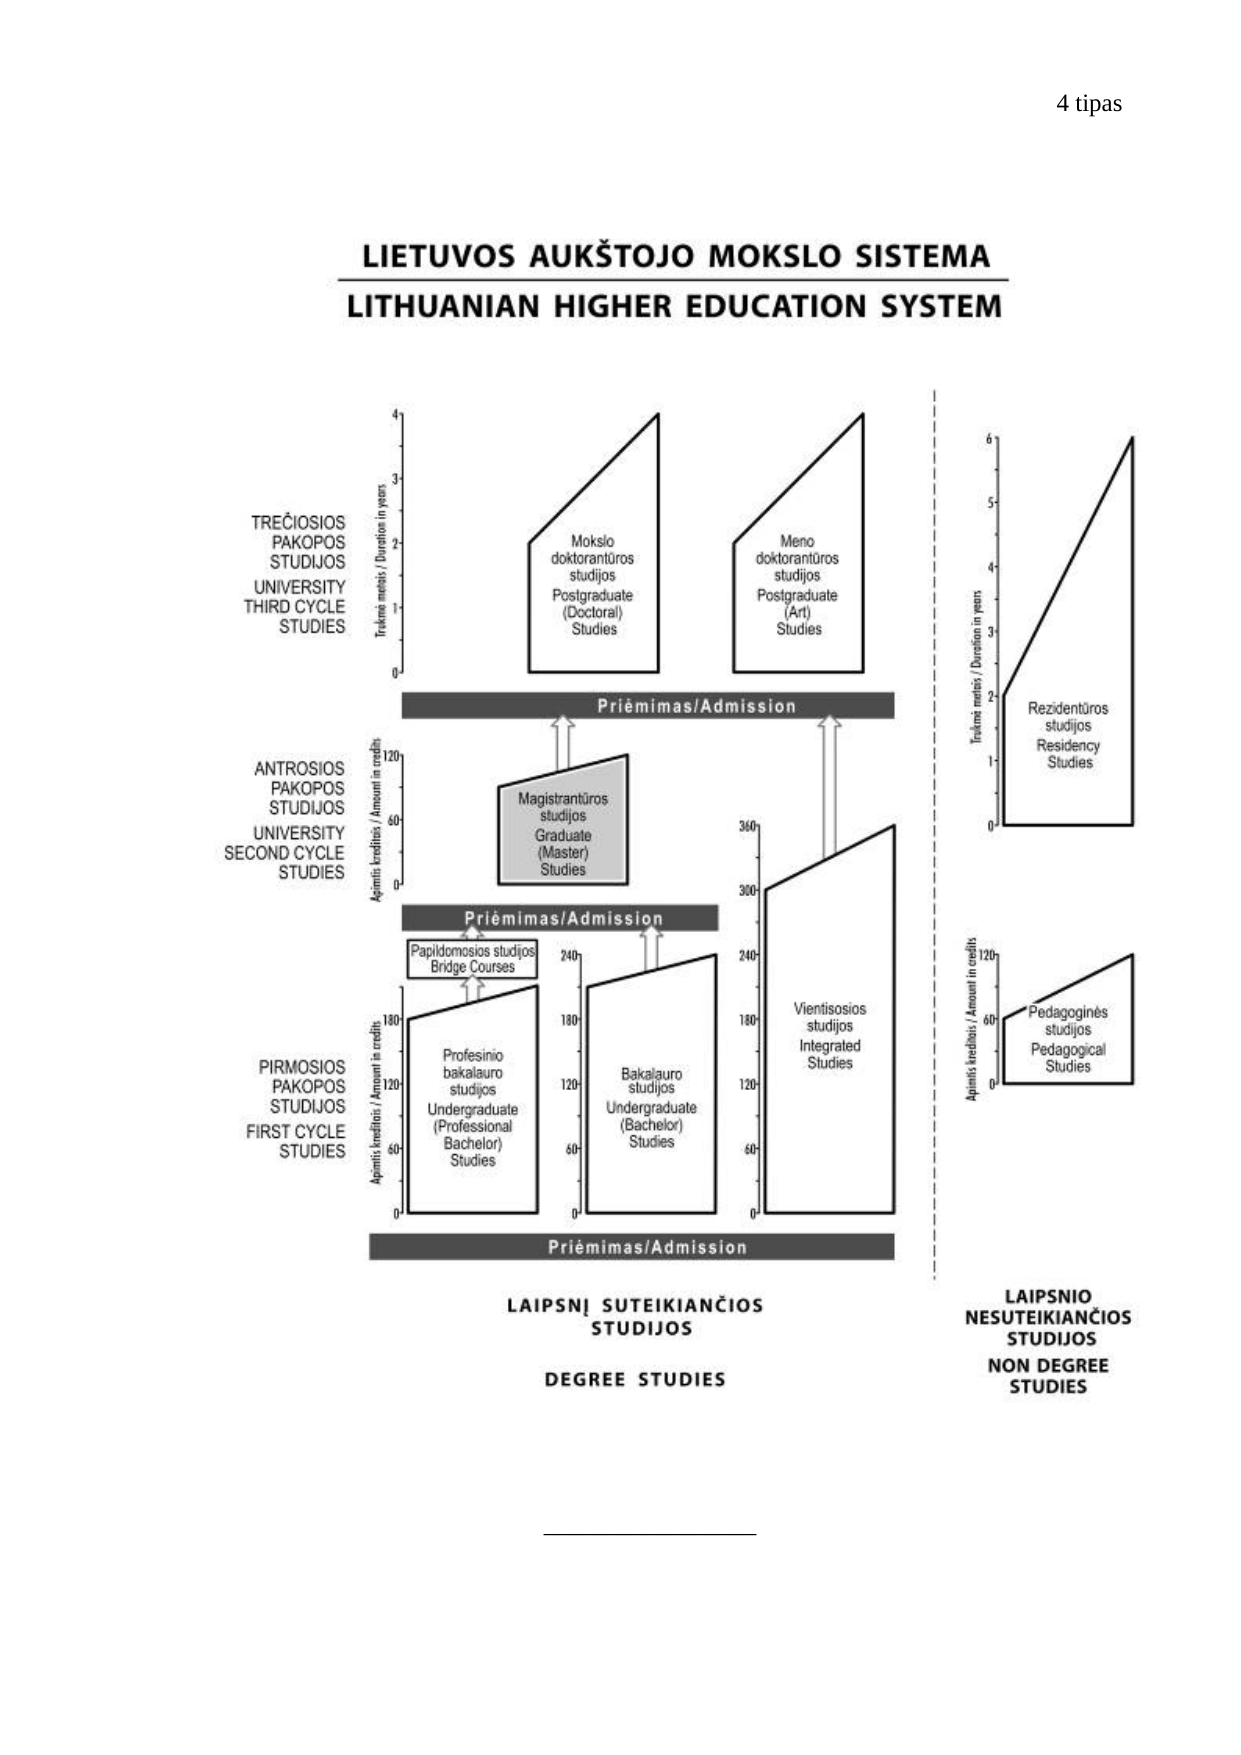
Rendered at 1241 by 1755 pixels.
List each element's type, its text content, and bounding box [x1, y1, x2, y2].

text _________________ [177, 1509, 1122, 1538]
text LITHUANIAN HIGHER EDUCATION SYSTEM [177, 117, 1122, 140]
text 4 tipas [177, 88, 1122, 117]
